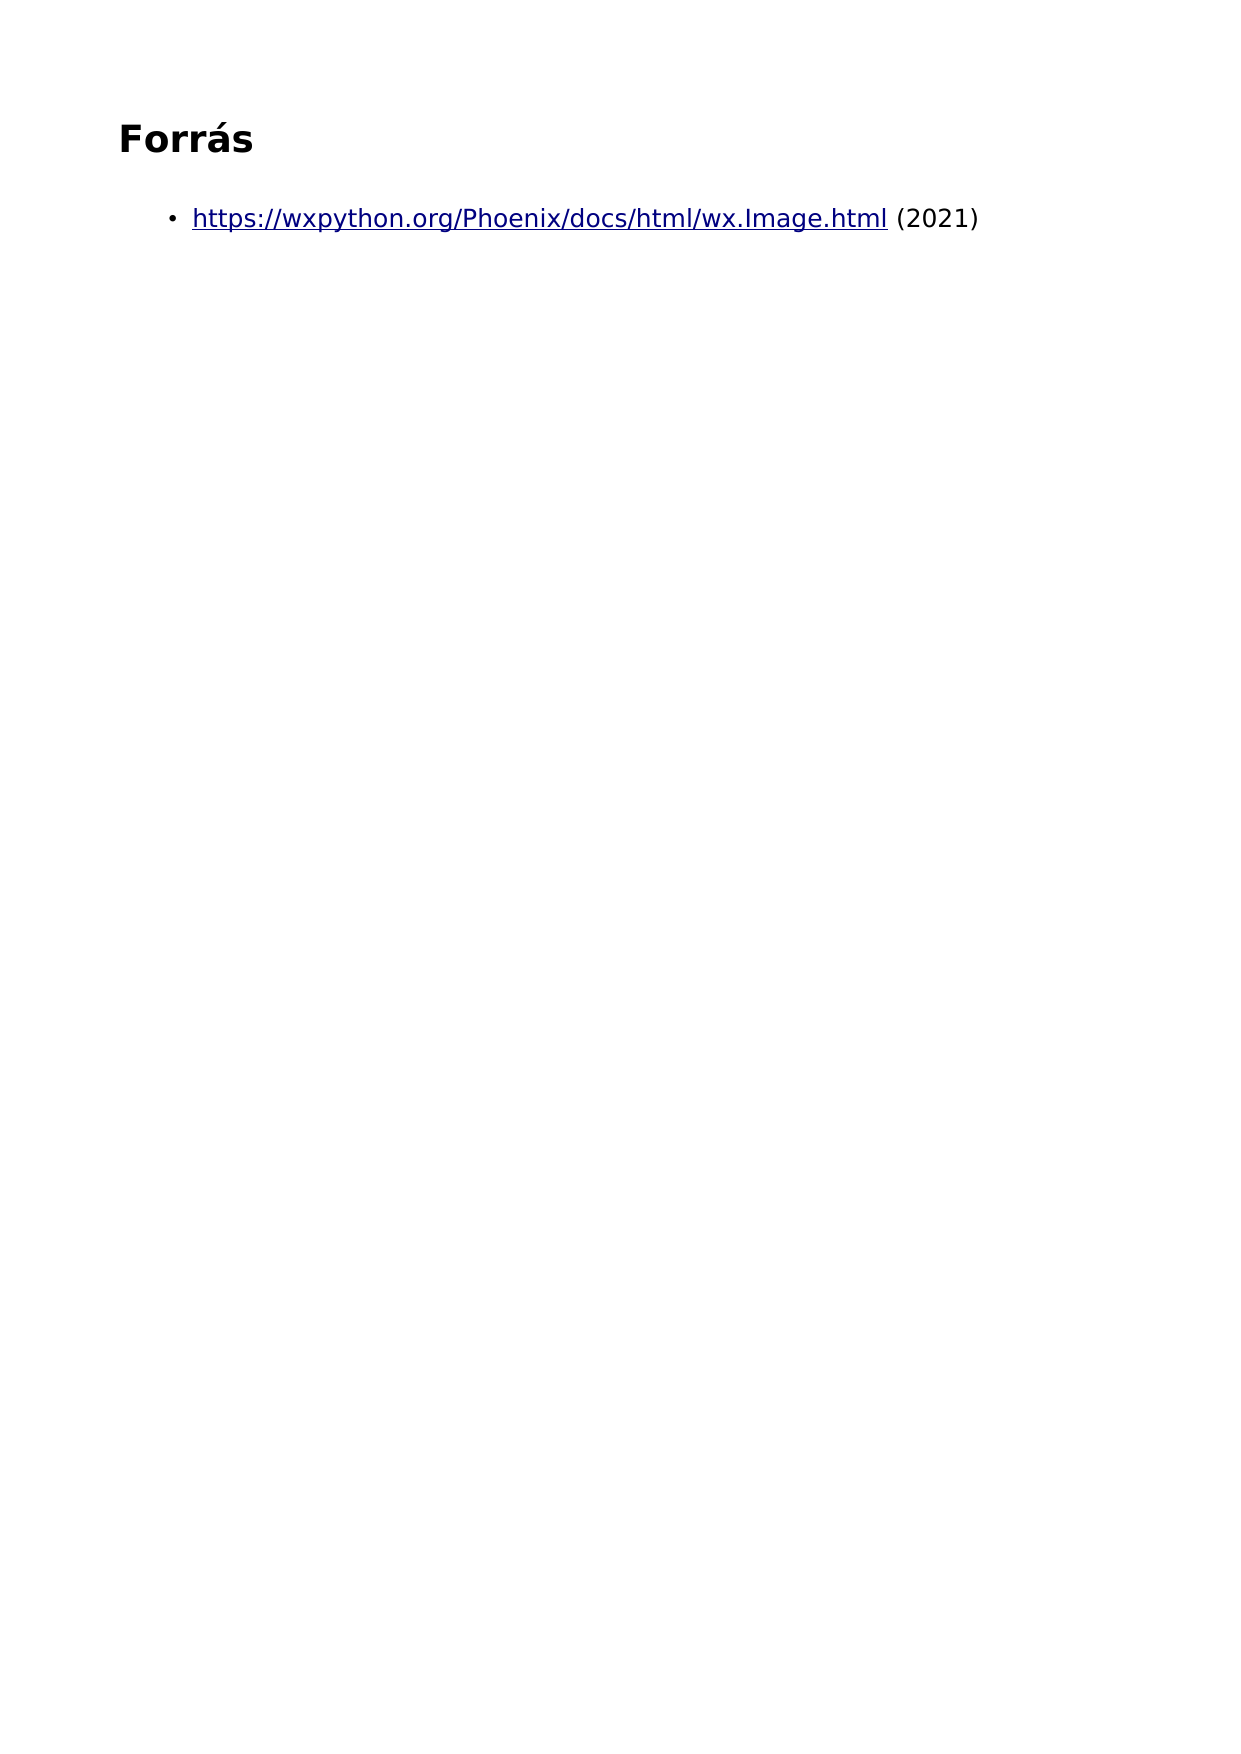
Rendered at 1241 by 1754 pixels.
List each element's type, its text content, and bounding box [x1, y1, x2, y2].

subtitle Forrás [118, 118, 1122, 162]
list https://wxpython.org/Phoenix/docs/html/wx.Image.html (2021) [177, 204, 1122, 233]
